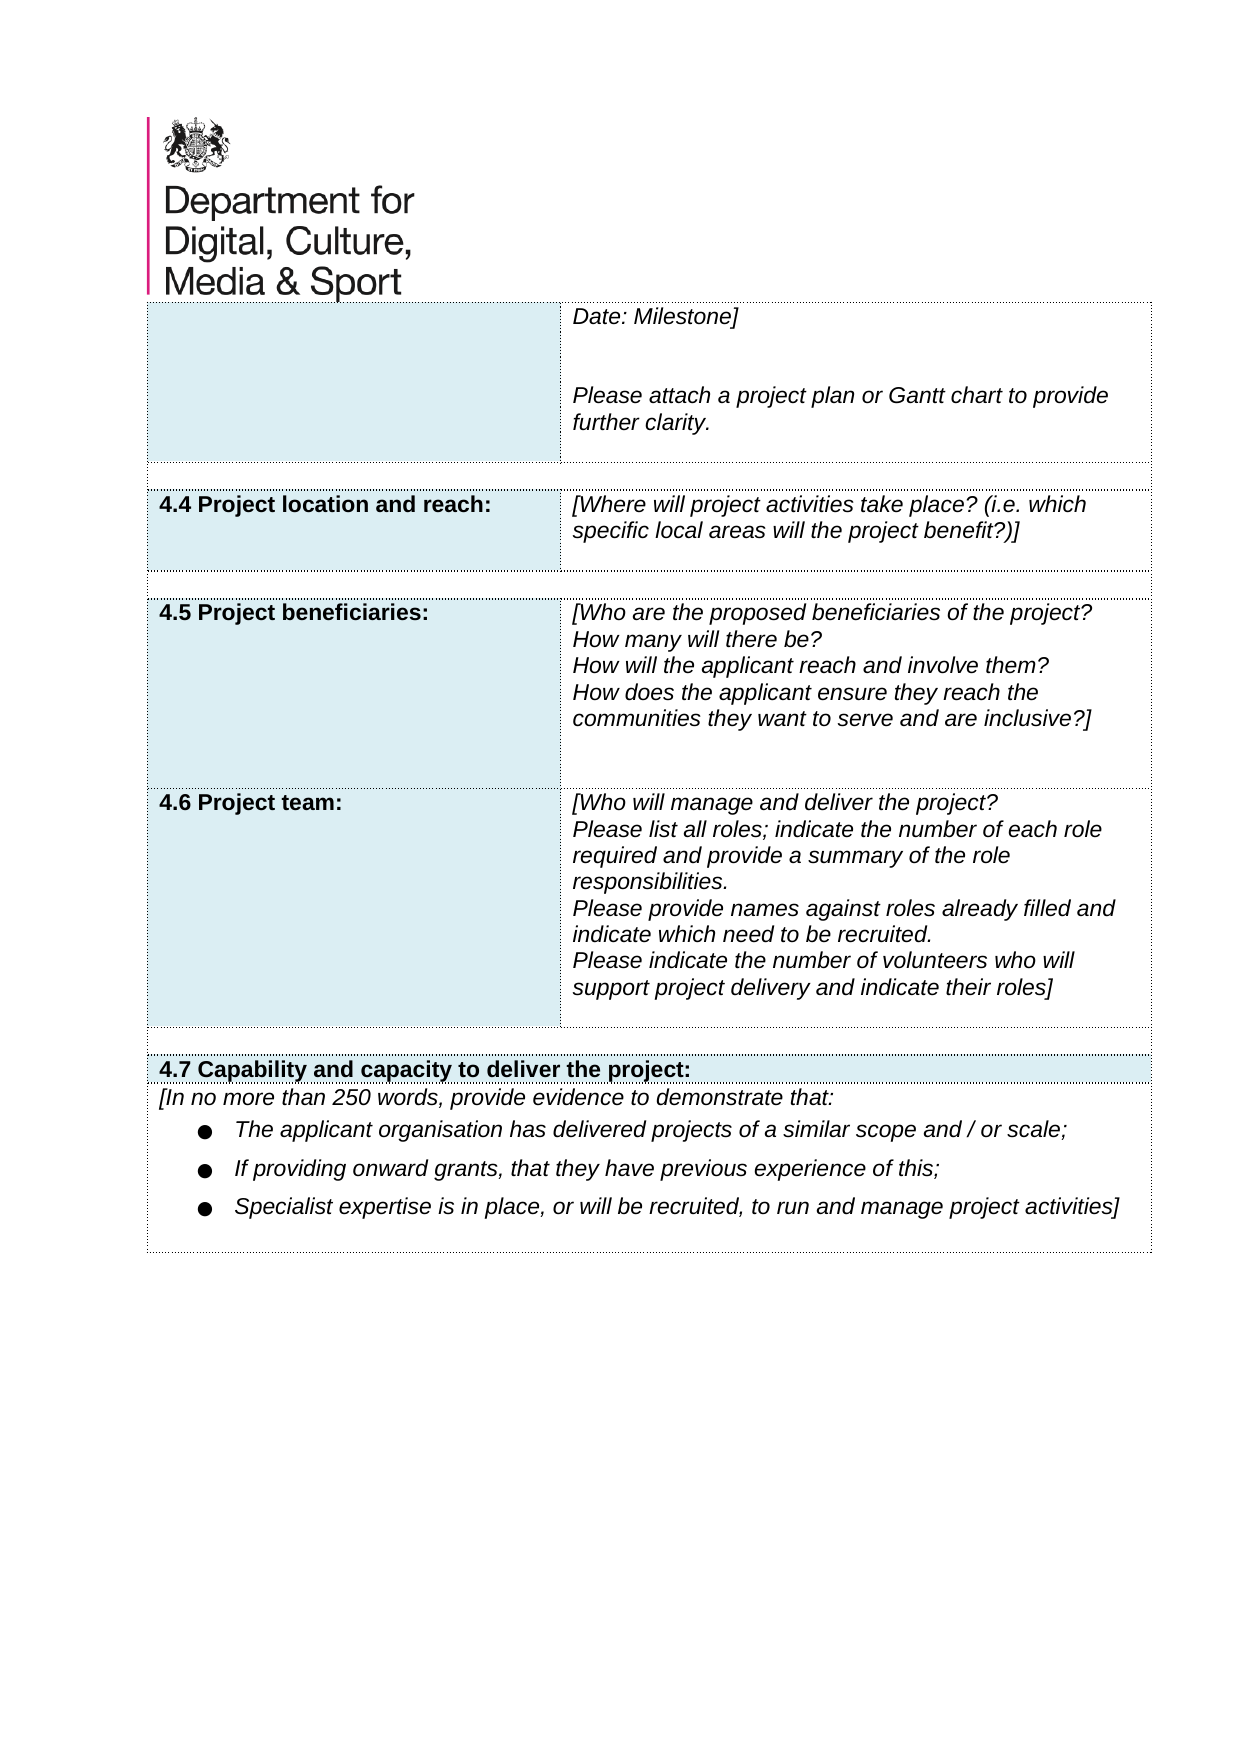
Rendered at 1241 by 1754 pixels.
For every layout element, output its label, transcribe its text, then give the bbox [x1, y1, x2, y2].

table_cell [Where will project activities take place? (i.e. which specific local areas will the project benefit?)] [561, 489, 1151, 570]
table_cell [147, 1026, 1151, 1054]
table_cell [In no more than 250 words, provide evidence to demonstrate that: The applicant organisation has delivered projects of a similar scope and / or scale; If providing onward grants, that they have previous experience of this; Specialist expertise is in place, or will be recruited, to run and manage project activities] [147, 1082, 1151, 1252]
table_cell [147, 461, 1151, 489]
table_cell [Who will manage and deliver the project? Please list all roles; indicate the number of each role required and provide a summary of the role responsibilities. Please provide names against roles already filled and indicate which need to be recruited. Please indicate the number of volunteers who will support project delivery and indicate their roles] [561, 788, 1151, 1026]
table_cell [Who are the proposed beneficiaries of the project? How many will there be? How will the applicant reach and involve them? How does the applicant ensure they reach the communities they want to serve and are inclusive?] [561, 598, 1151, 788]
table_cell 4.6 Project team: [147, 788, 561, 1026]
table_cell 4.5 Project beneficiaries: [147, 598, 561, 788]
picture [146, 116, 415, 302]
table_cell [147, 570, 1151, 598]
table_cell 4.7 Capability and capacity to deliver the project: [147, 1054, 1151, 1082]
table_cell 4.4 Project location and reach: [147, 489, 561, 570]
table_cell [147, 302, 561, 461]
table_cell Date: Milestone] Please attach a project plan or Gantt chart to provide further clarity. [561, 302, 1151, 461]
